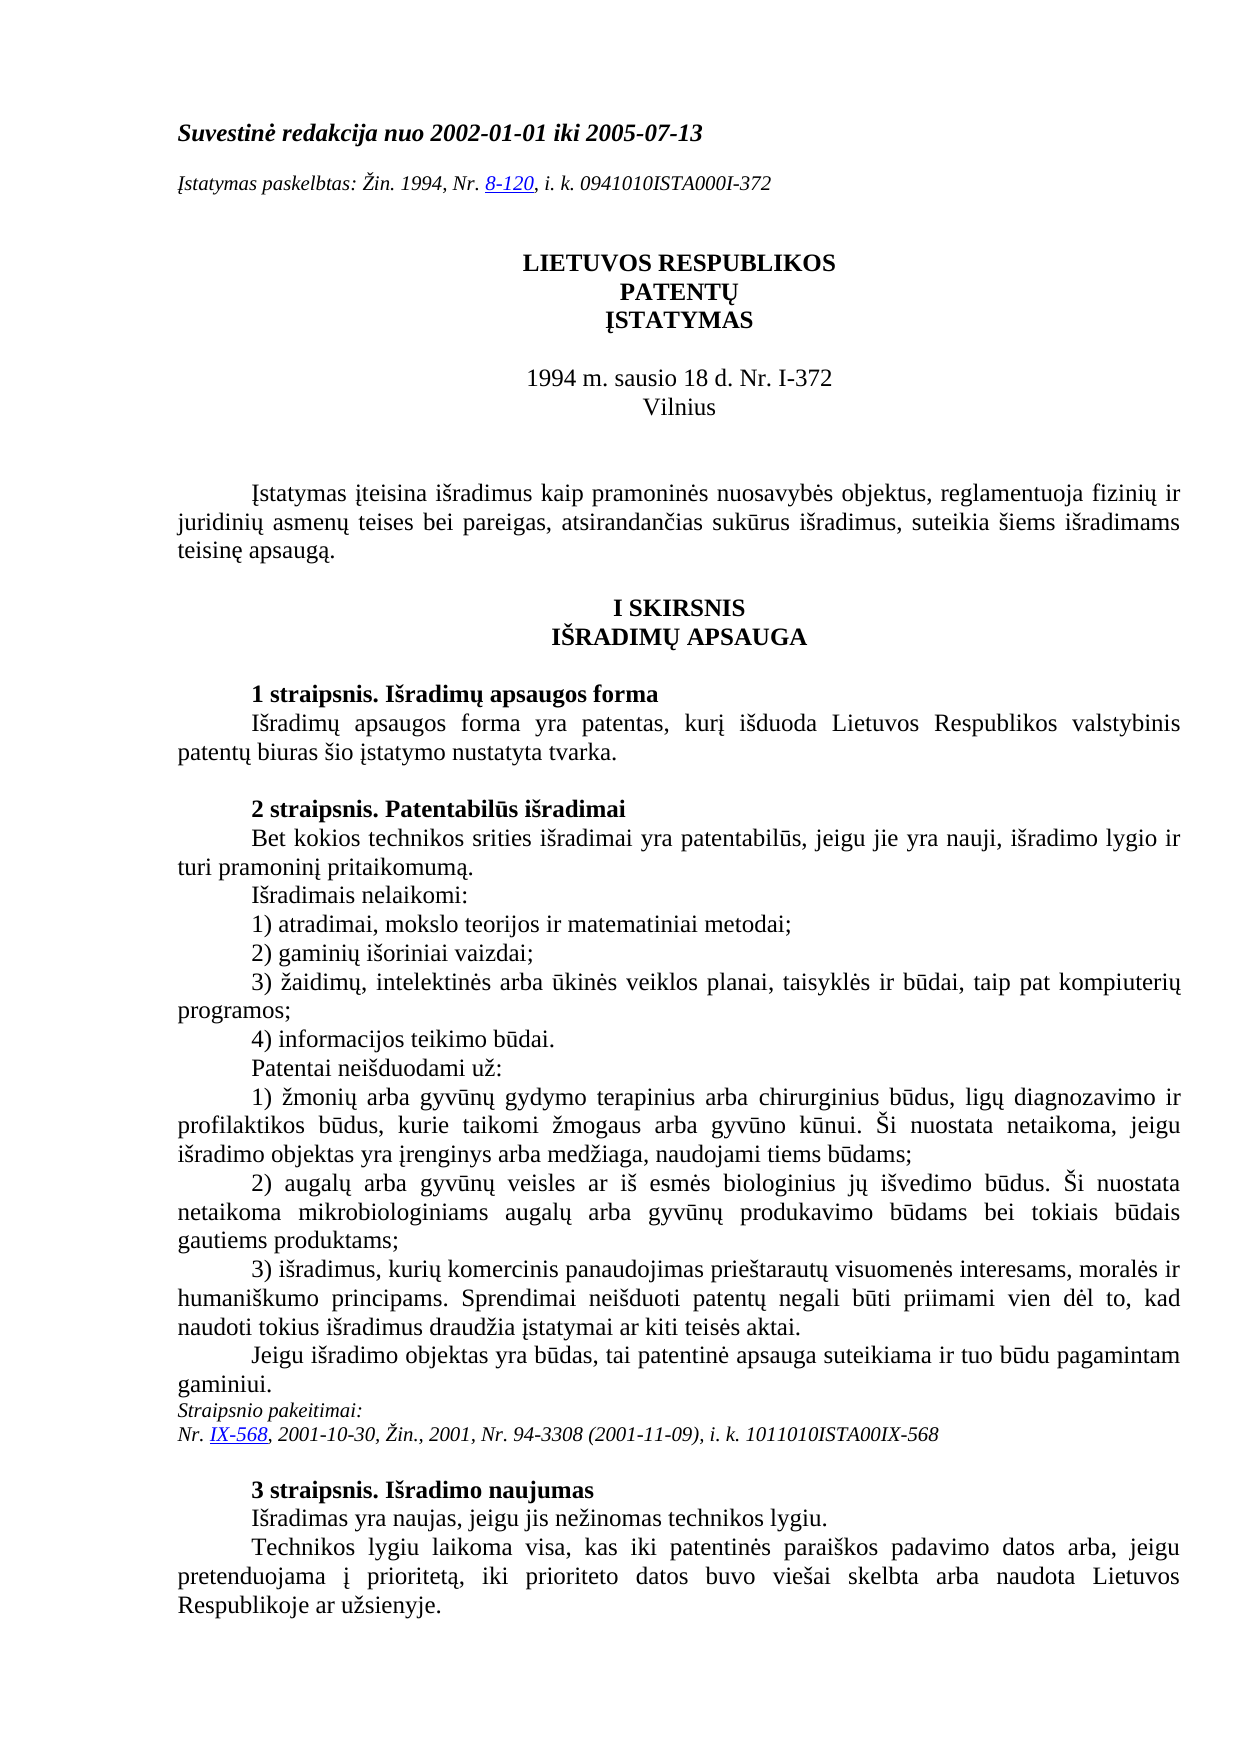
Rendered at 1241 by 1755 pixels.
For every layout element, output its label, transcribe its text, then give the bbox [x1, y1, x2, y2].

text LIETUVOS RESPUBLIKOS PATENTŲ ĮSTATYMAS [177, 248, 1181, 334]
text 1 straipsnis. Išradimų apsaugos forma [177, 679, 1181, 708]
text Išradimas yra naujas, jeigu jis nežinomas technikos lygiu. [177, 1503, 1181, 1532]
text IŠRADIMŲ APSAUGA [177, 622, 1181, 650]
text Vilnius [177, 392, 1181, 420]
text Jeigu išradimo objektas yra būdas, tai patentinė apsauga suteikiama ir tuo būdu pagamintam gaminiui. [177, 1340, 1181, 1398]
text 1) atradimai, mokslo teorijos ir matematiniai metodai; [177, 909, 1181, 938]
text 3) žaidimų, intelektinės arba ūkinės veiklos planai, taisyklės ir būdai, taip pat kompiuterių programos; [177, 967, 1181, 1024]
text 1) žmonių arba gyvūnų gydymo terapinius arba chirurginius būdus, ligų diagnozavimo ir profilaktikos būdus, kurie taikomi žmogaus arba gyvūno kūnui. Ši nuostata netaikoma, jeigu išradimo objektas yra įrenginys arba medžiaga, naudojami tiems būdams; [177, 1082, 1181, 1168]
text I SKIRSNIS [177, 593, 1181, 622]
text Įstatymas paskelbtas: Žin. 1994, Nr. 8-120, i. k. 0941010ISTA000I-372 [177, 171, 1181, 195]
text Suvestinė redakcija nuo 2002-01-01 iki 2005-07-13 [177, 118, 1181, 147]
text 3) išradimus, kurių komercinis panaudojimas prieštarautų visuomenės interesams, moralės ir humaniškumo principams. Sprendimai neišduoti patentų negali būti priimami vien dėl to, kad naudoti tokius išradimus draudžia įstatymai ar kiti teisės aktai. [177, 1254, 1181, 1340]
text 1994 m. sausio 18 d. Nr. I-372 [177, 363, 1181, 392]
text Nr. IX-568, 2001-10-30, Žin., 2001, Nr. 94-3308 (2001-11-09), i. k. 1011010ISTA00IX-568 [177, 1422, 1181, 1446]
text Bet kokios technikos srities išradimai yra patentabilūs, jeigu jie yra nauji, išradimo lygio ir turi pramoninį pritaikomumą. [177, 823, 1181, 880]
text 3 straipsnis. Išradimo naujumas [177, 1475, 1181, 1503]
text 4) informacijos teikimo būdai. [177, 1024, 1181, 1053]
text 2) augalų arba gyvūnų veisles ar iš esmės biologinius jų išvedimo būdus. Ši nuostata netaikoma mikrobiologiniams augalų arba gyvūnų produkavimo būdams bei tokiais būdais gautiems produktams; [177, 1168, 1181, 1254]
text 2) gaminių išoriniai vaizdai; [177, 938, 1181, 967]
text 2 straipsnis. Patentabilūs išradimai [177, 794, 1181, 823]
text Technikos lygiu laikoma visa, kas iki patentinės paraiškos padavimo datos arba, jeigu pretenduojama į prioritetą, iki prioriteto datos buvo viešai skelbta arba naudota Lietuvos Respublikoje ar užsienyje. [177, 1532, 1181, 1618]
text Patentai neišduodami už: [177, 1053, 1181, 1082]
text Išradimais nelaikomi: [177, 880, 1181, 909]
text Išradimų apsaugos forma yra patentas, kurį išduoda Lietuvos Respublikos valstybinis patentų biuras šio įstatymo nustatyta tvarka. [177, 708, 1181, 765]
text Įstatymas įteisina išradimus kaip pramoninės nuosavybės objektus, reglamentuoja fizinių ir juridinių asmenų teises bei pareigas, atsirandančias sukūrus išradimus, suteikia šiems išradimams teisinę apsaugą. [177, 478, 1181, 564]
text Straipsnio pakeitimai: [177, 1398, 1181, 1422]
